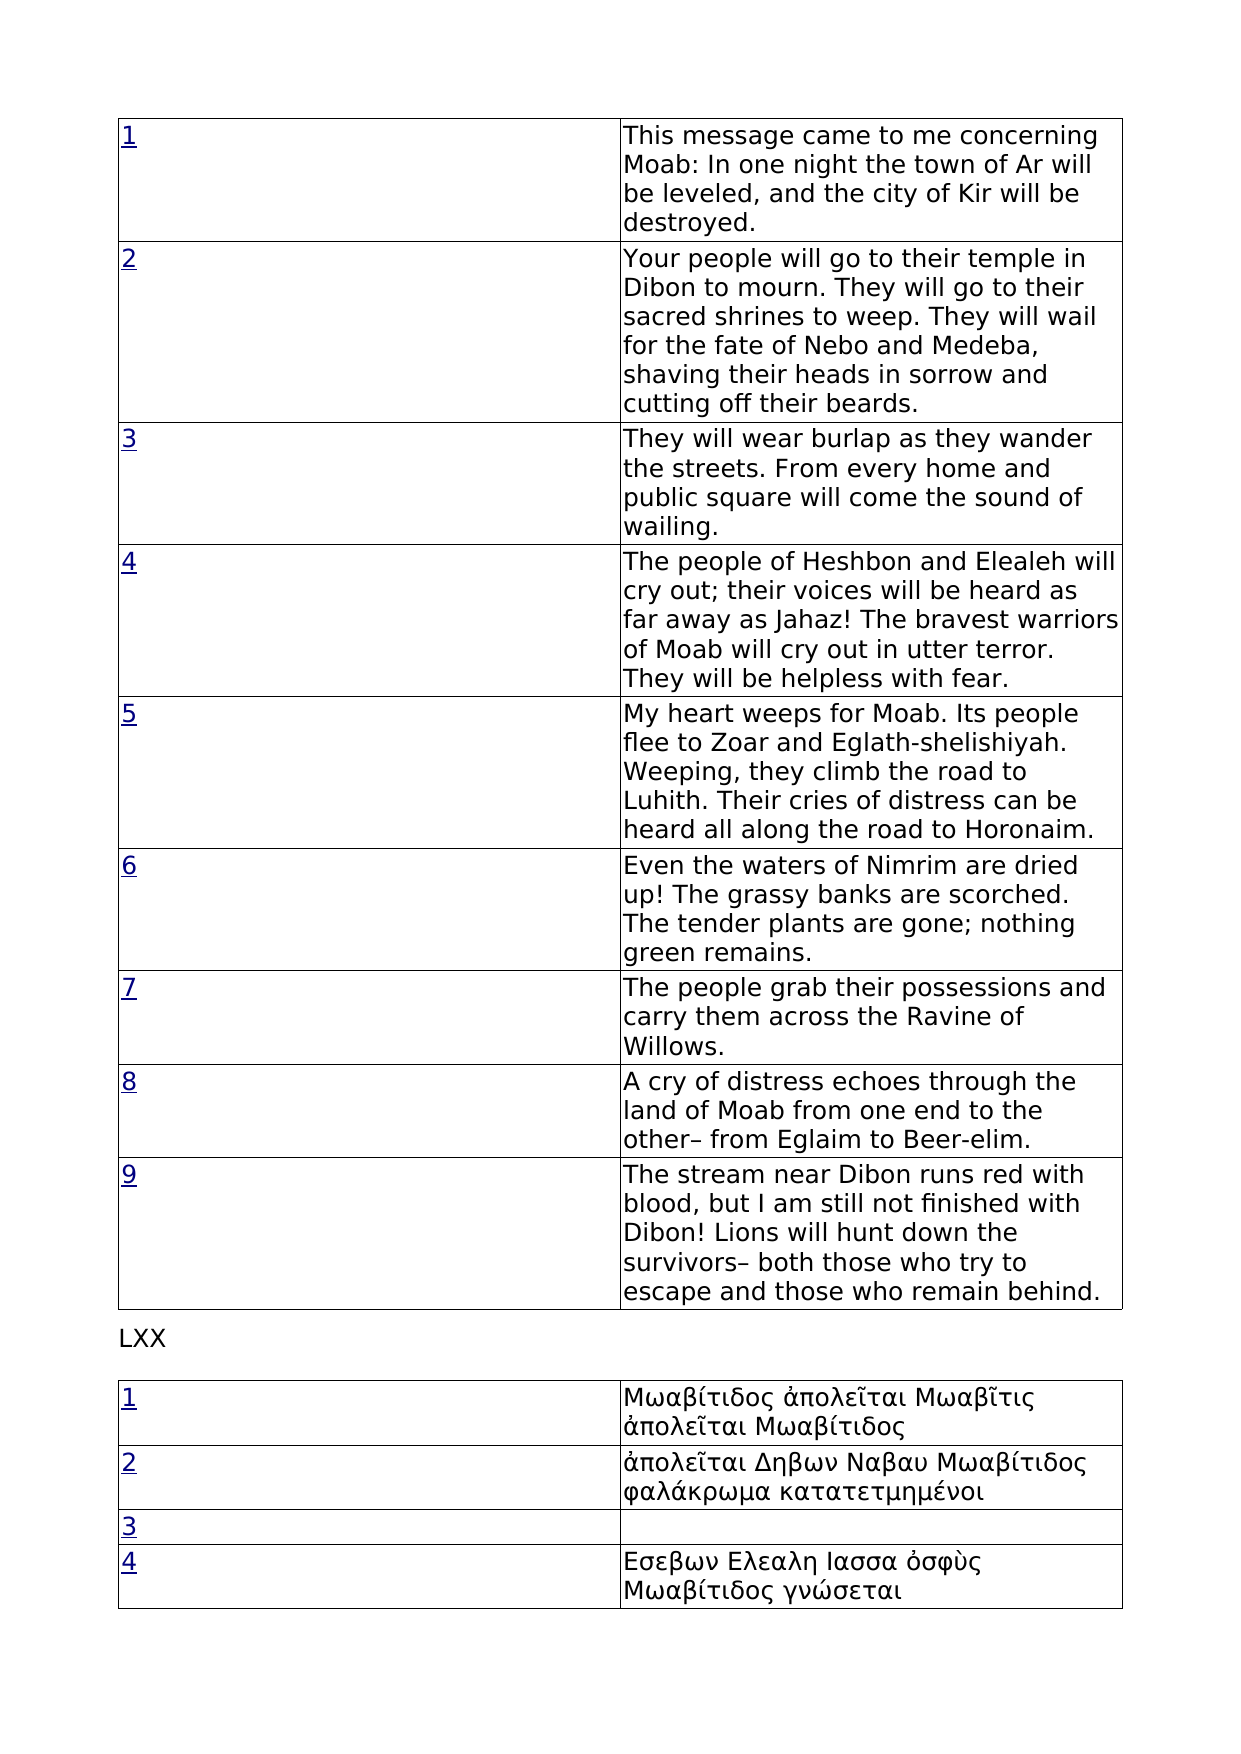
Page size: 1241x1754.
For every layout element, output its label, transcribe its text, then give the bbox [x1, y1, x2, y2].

table_cell 9 [119, 1158, 620, 1309]
table_cell ἀπολεῖται Δηβων Ναβαυ Μωαβίτιδος φαλάκρωμα κατατετμημένοι [621, 1446, 1122, 1509]
table_cell [621, 1510, 1122, 1544]
table_cell They will wear burlap as they wander the streets. From every home and public square will come the sound of wailing. [621, 423, 1122, 544]
table_cell 3 [119, 423, 620, 544]
table_header Μωαβίτιδος ἀπολεῖται Μωαβῖτις ἀπολεῖται Μωαβίτιδος [621, 1381, 1122, 1445]
table_cell Εσεβων Ελεαλη Ιασσα ὀσφὺς Μωαβίτιδος γνώσεται [621, 1545, 1122, 1608]
table_cell Your people will go to their temple in Dibon to mourn. They will go to their sacred shrines to weep. They will wail for the fate of Nebo and Medeba, shaving their heads in sorrow and cutting off their beards. [621, 242, 1122, 422]
table_cell A cry of distress echoes through the land of Moab from one end to the other– from Eglaim to Beer-elim. [621, 1065, 1122, 1157]
table_cell 4 [119, 545, 620, 696]
table_cell 6 [119, 849, 620, 970]
table_cell 2 [119, 242, 620, 422]
table_cell My heart weeps for Moab. Its people flee to Zoar and Eglath-shelishiyah. Weeping, they climb the road to Luhith. Their cries of distress can be heard all along the road to Horonaim. [621, 697, 1122, 848]
table_cell The people of Heshbon and Elealeh will cry out; their voices will be heard as far away as Jahaz! The bravest warriors of Moab will cry out in utter terror. They will be helpless with fear. [621, 545, 1122, 696]
table_header This message came to me concerning Moab: In one night the town of Ar will be leveled, and the city of Kir will be destroyed. [621, 119, 1122, 241]
table_cell 2 [119, 1446, 620, 1509]
table_header 1 [119, 1381, 620, 1445]
table_cell 5 [119, 697, 620, 848]
table_cell The people grab their possessions and carry them across the Ravine of Willows. [621, 971, 1122, 1064]
text LXX [118, 1324, 1122, 1353]
table_cell 3 [119, 1510, 620, 1544]
table_header 1 [119, 119, 620, 241]
table_cell The stream near Dibon runs red with blood, but I am still not finished with Dibon! Lions will hunt down the survivors– both those who try to escape and those who remain behind. [621, 1158, 1122, 1309]
table_cell 8 [119, 1065, 620, 1157]
table_cell 7 [119, 971, 620, 1064]
table_cell 4 [119, 1545, 620, 1608]
table_cell Even the waters of Nimrim are dried up! The grassy banks are scorched. The tender plants are gone; nothing green remains. [621, 849, 1122, 970]
